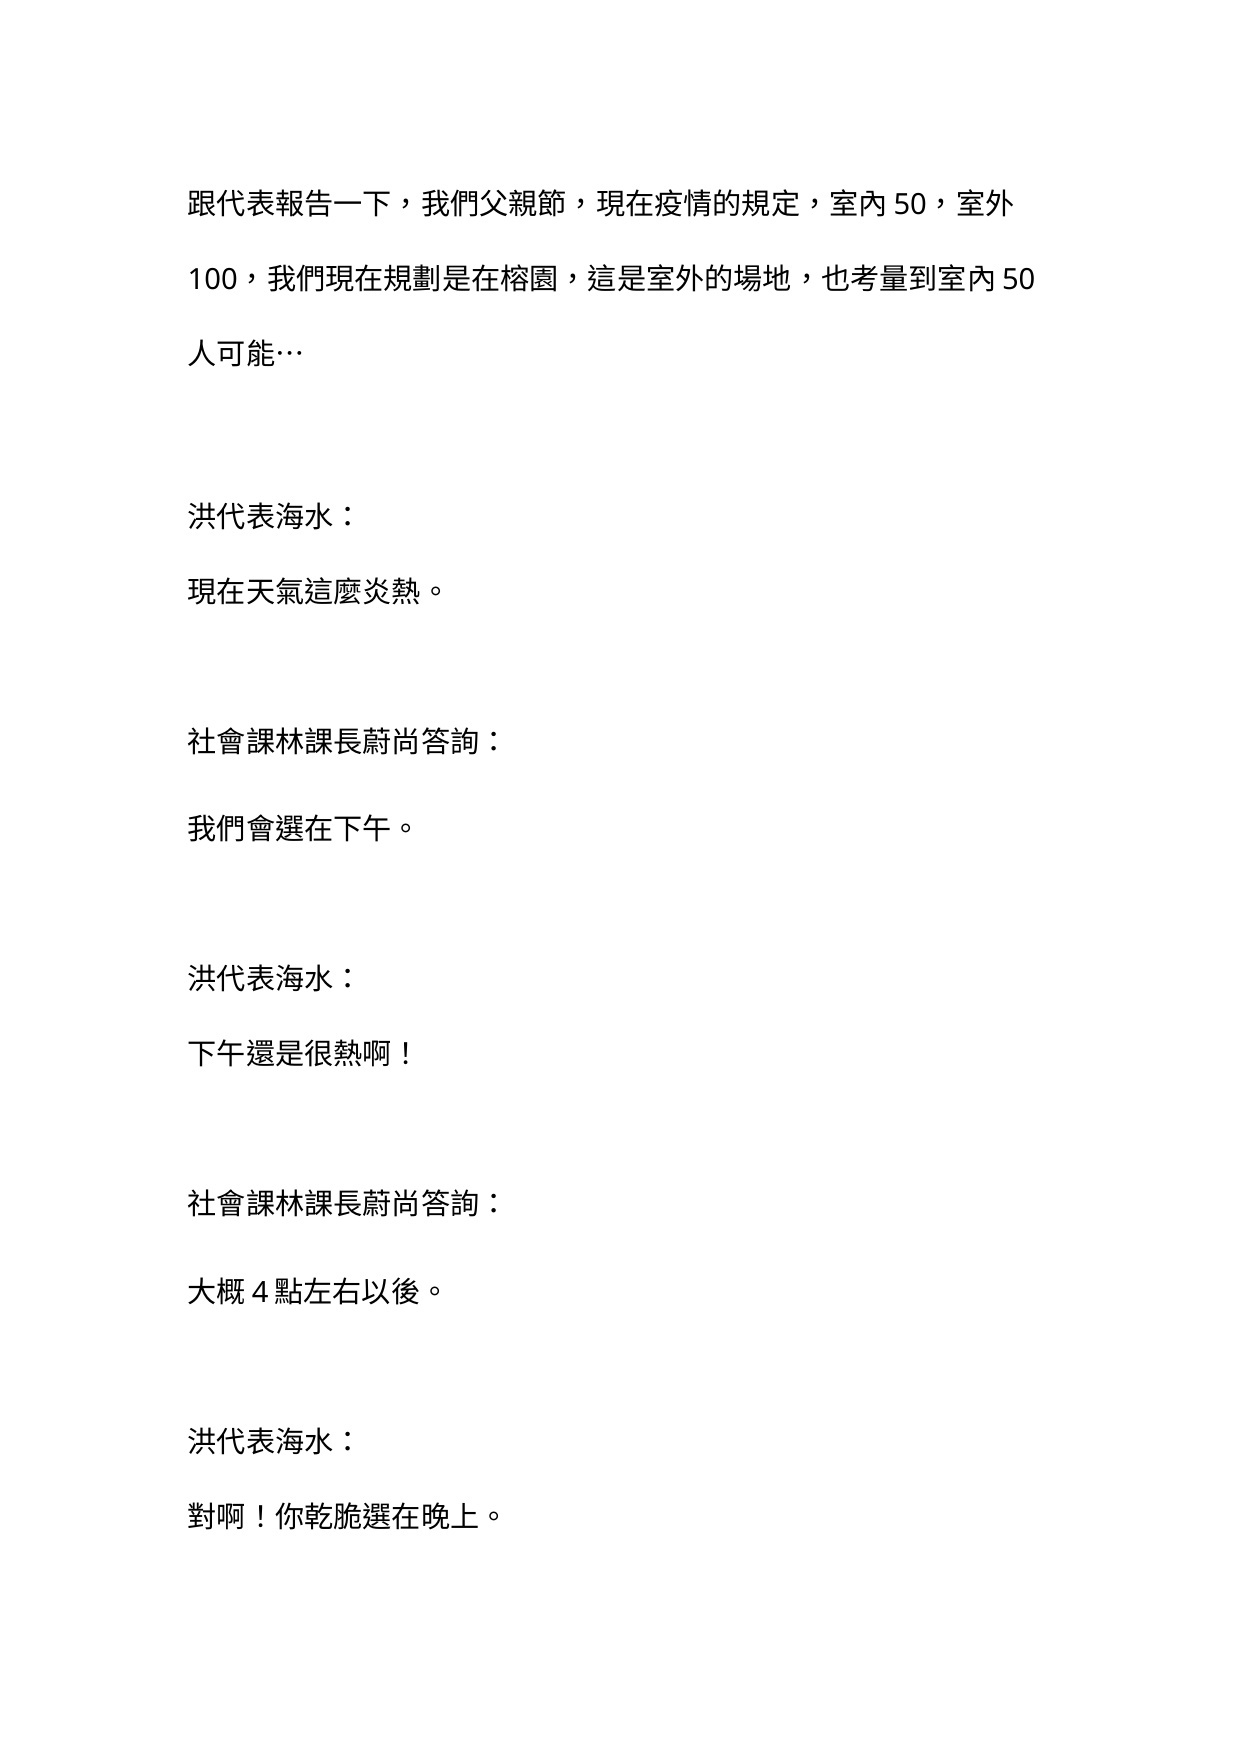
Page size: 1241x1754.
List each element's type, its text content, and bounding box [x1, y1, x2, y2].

text 我們會選在下午。 [187, 789, 1053, 864]
text 洪代表海水： [187, 939, 1053, 1014]
text 跟代表報告一下，我們父親節，現在疫情的規定，室內50，室外100，我們現在規劃是在榕園，這是室外的場地，也考量到室內50人可能… [187, 164, 1053, 389]
text 下午還是很熱啊！ [187, 1014, 1053, 1089]
text 對啊！你乾脆選在晚上。 [187, 1477, 1053, 1552]
text 洪代表海水： [187, 1402, 1053, 1477]
text 大概4點左右以後。 [187, 1252, 1053, 1327]
text 現在天氣這麼炎熱。 [187, 552, 1053, 627]
text 洪代表海水： [187, 477, 1053, 552]
text 社會課林課長蔚尚答詢： [187, 702, 1053, 777]
text 社會課林課長蔚尚答詢： [187, 1164, 1053, 1239]
